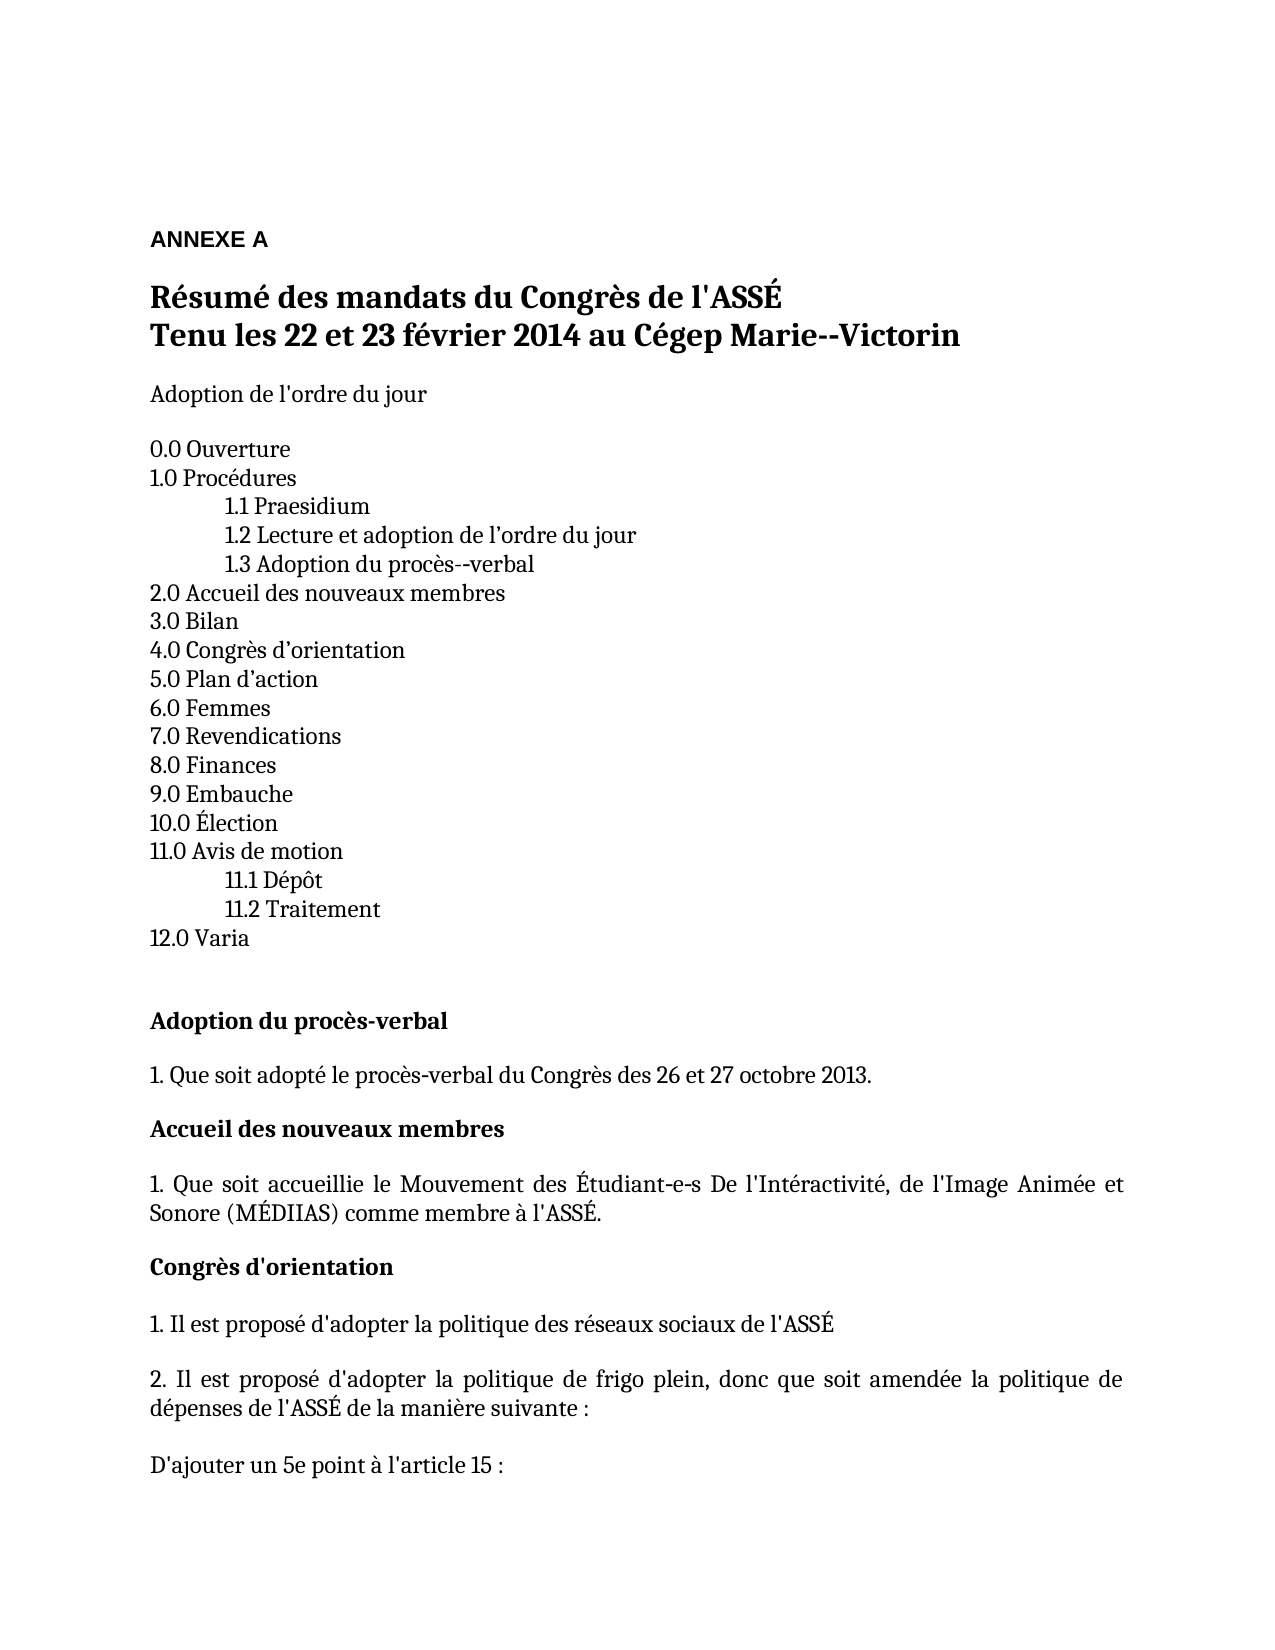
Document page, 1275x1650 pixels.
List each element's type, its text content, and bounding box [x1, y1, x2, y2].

text Accueil des nouveaux membres [150, 1115, 1125, 1144]
text 3.0 Bilan [150, 607, 1125, 636]
text Résumé des mandats du Congrès de l'ASSÉ [150, 278, 1125, 316]
text D'ajouter un 5e point à l'article 15 : [150, 1451, 1125, 1480]
text 7.0 Revendications [150, 722, 1125, 751]
text 12.0 Varia [150, 923, 1125, 952]
text 9.0 Embauche [150, 780, 1125, 808]
text 1. Il est proposé d'adopter la politique des réseaux sociaux de l'ASSÉ [150, 1310, 1125, 1339]
text 8.0 Finances [150, 751, 1125, 780]
text Congrès d'orientation [150, 1253, 1125, 1282]
text 10.0 Élection [150, 808, 1125, 837]
text 1.2 Lecture et adoption de l’ordre du jour [150, 521, 1125, 550]
text 1.0 Procédures [150, 463, 1125, 492]
text 1. Que soit adopté le procès­‐verbal du Congrès des 26 et 27 octobre 2013. [150, 1061, 1125, 1090]
text 11.1 Dépôt [150, 866, 1125, 895]
text 5.0 Plan d’action [150, 665, 1125, 693]
text 11.0 Avis de motion [150, 837, 1125, 866]
text 2. Il est proposé d'adopter la politique de frigo plein, donc que soit amendée la politique de dépenses de l'ASSÉ de la manière suivante : [150, 1365, 1125, 1422]
text 1. Que soit accueillie le Mouvement des Étudiant‐e‐s De l'Intéractivité, de l'Image Animée et Sonore (MÉDIIAS) comme membre à l'ASSÉ. [150, 1170, 1125, 1227]
text 0.0 Ouverture [150, 435, 1125, 463]
text ANNEXE A [150, 227, 1125, 252]
text 2.0 Accueil des nouveaux membres [150, 578, 1125, 607]
text 11.2 Traitement [150, 895, 1125, 923]
text Tenu les 22 et 23 février 2014 au Cégep Marie-­‐Victorin [150, 316, 1125, 355]
text Adoption du procès-­verbal [150, 1007, 1125, 1035]
text 1.3 Adoption du procès-­‐verbal [150, 550, 1125, 578]
text 1.1 Praesidium [150, 492, 1125, 521]
text Adoption de l'ordre du jour [150, 380, 1125, 409]
text 4.0 Congrès d’orientation [150, 636, 1125, 665]
text 6.0 Femmes [150, 693, 1125, 722]
